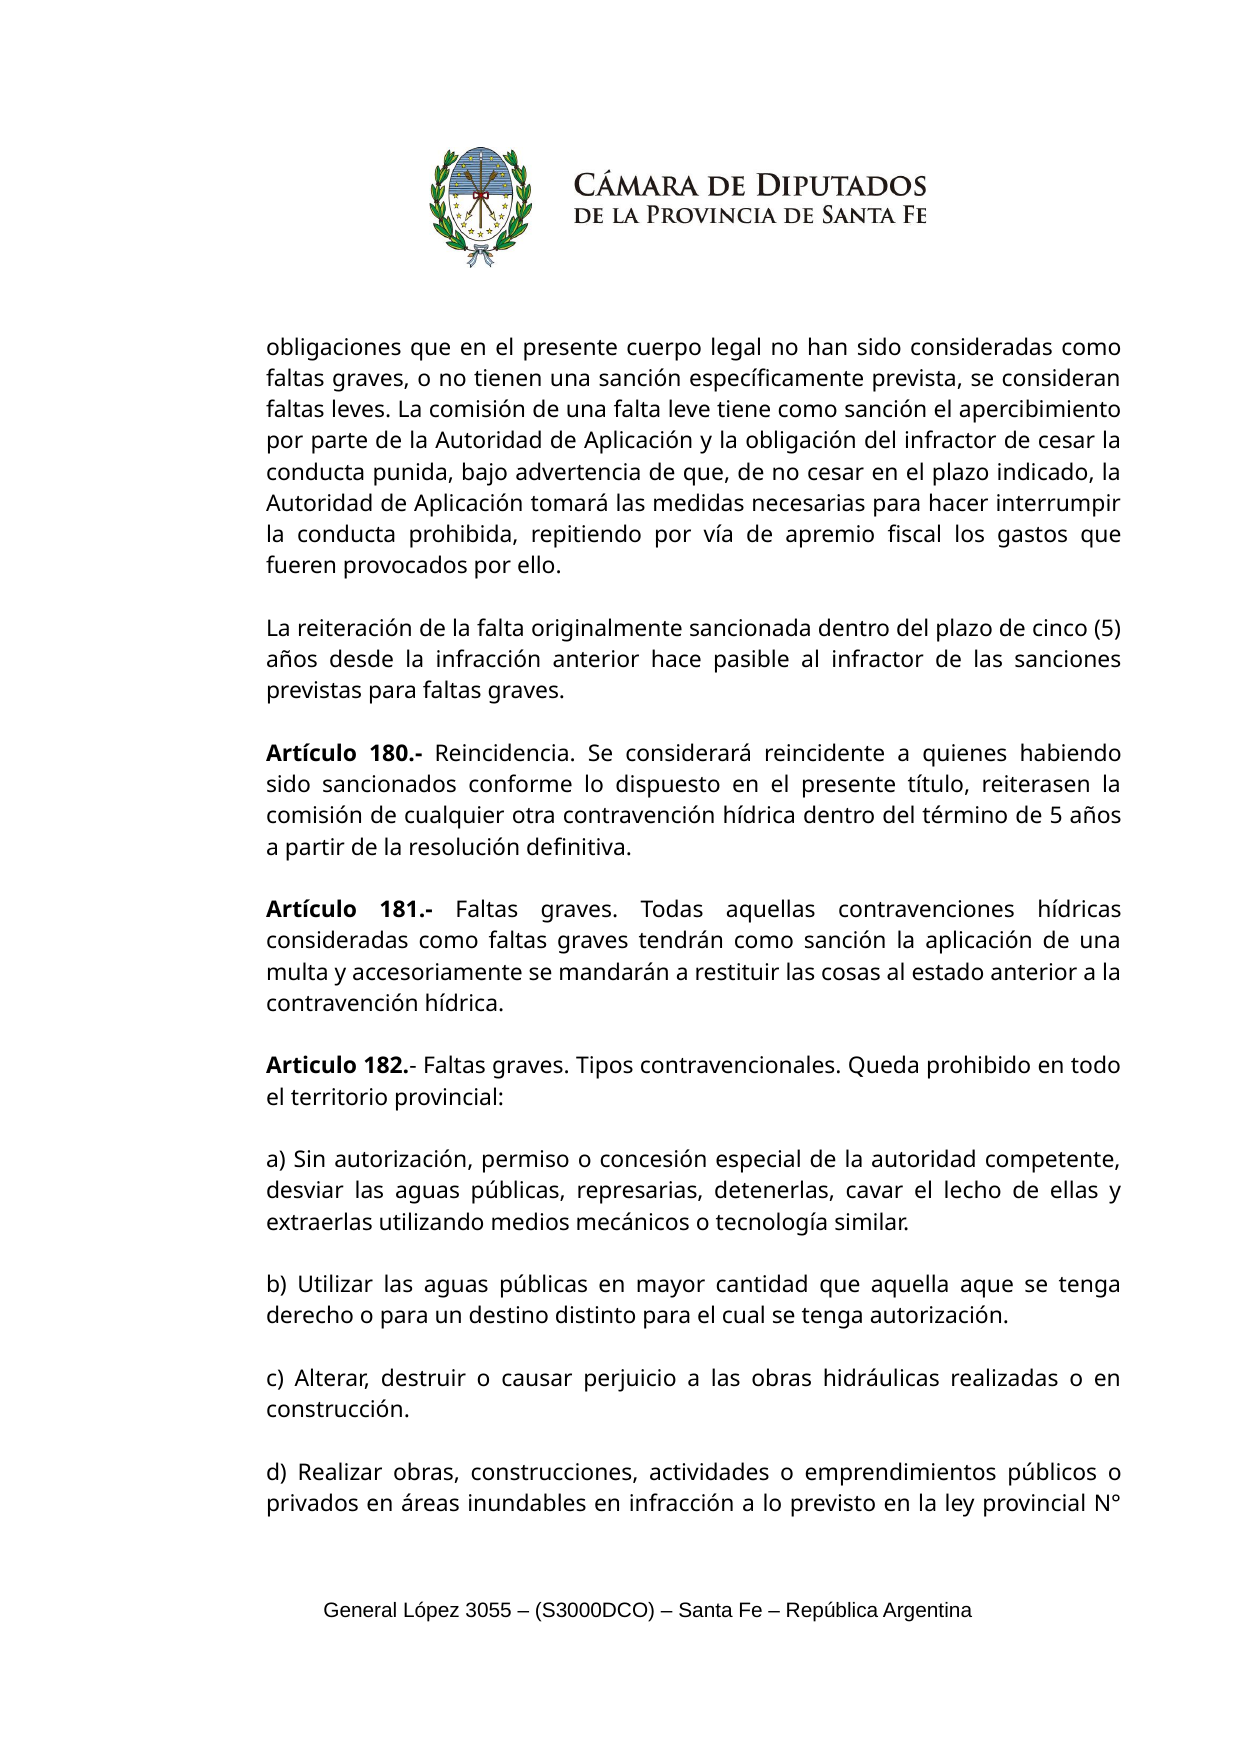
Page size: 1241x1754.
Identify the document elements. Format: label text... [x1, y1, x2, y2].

text d) Realizar obras, construcciones, actividades o emprendimientos públicos o privados en áreas inundables en infracción a lo previsto en la ley provincial N° [266, 1456, 1122, 1518]
text obligaciones que en el presente cuerpo legal no han sido consideradas como faltas graves, o no tienen una sanción específicamente prevista, se consideran faltas leves. La comisión de una falta leve tiene como sanción el apercibimiento por parte de la Autoridad de Aplicación y la obligación del infractor de cesar la conducta punida, bajo advertencia de que, de no cesar en el plazo indicado, la Autoridad de Aplicación tomará las medidas necesarias para hacer interrumpir la conducta prohibida, repitiendo por vía de apremio fiscal los gastos que fueren provocados por ello. [266, 331, 1122, 581]
picture [429, 147, 927, 272]
text Artículo 181.- Faltas graves. Todas aquellas contravenciones hídricas consideradas como faltas graves tendrán como sanción la aplicación de una multa y accesoriamente se mandarán a restituir las cosas al estado anterior a la contravención hídrica. [266, 893, 1122, 1018]
text b) Utilizar las aguas públicas en mayor cantidad que aquella aque se tenga derecho o para un destino distinto para el cual se tenga autorización. [266, 1268, 1122, 1331]
text Artículo 180.- Reincidencia. Se considerará reincidente a quienes habiendo sido sancionados conforme lo dispuesto en el presente título, reiterasen la comisión de cualquier otra contravención hídrica dentro del término de 5 años a partir de la resolución deﬁnitiva. [266, 737, 1122, 862]
text a) Sin autorización, permiso o concesión especial de la autoridad competente, desviar las aguas públicas, represarias, detenerlas, cavar el lecho de ellas y extraerlas utilizando medios mecánicos o tecnología similar. [266, 1143, 1122, 1237]
text La reiteración de la falta originalmente sancionada dentro del plazo de cinco (5) años desde la infracción anterior hace pasible al infractor de las sanciones previstas para faltas graves. [266, 612, 1122, 706]
text c) Alterar, destruir o causar perjuicio a las obras hidráulicas realizadas o en construcción. [266, 1362, 1122, 1424]
text Articulo 182.- Faltas graves. Tipos contravencionales. Queda prohibido en todo el territorio provincial: [266, 1049, 1122, 1112]
